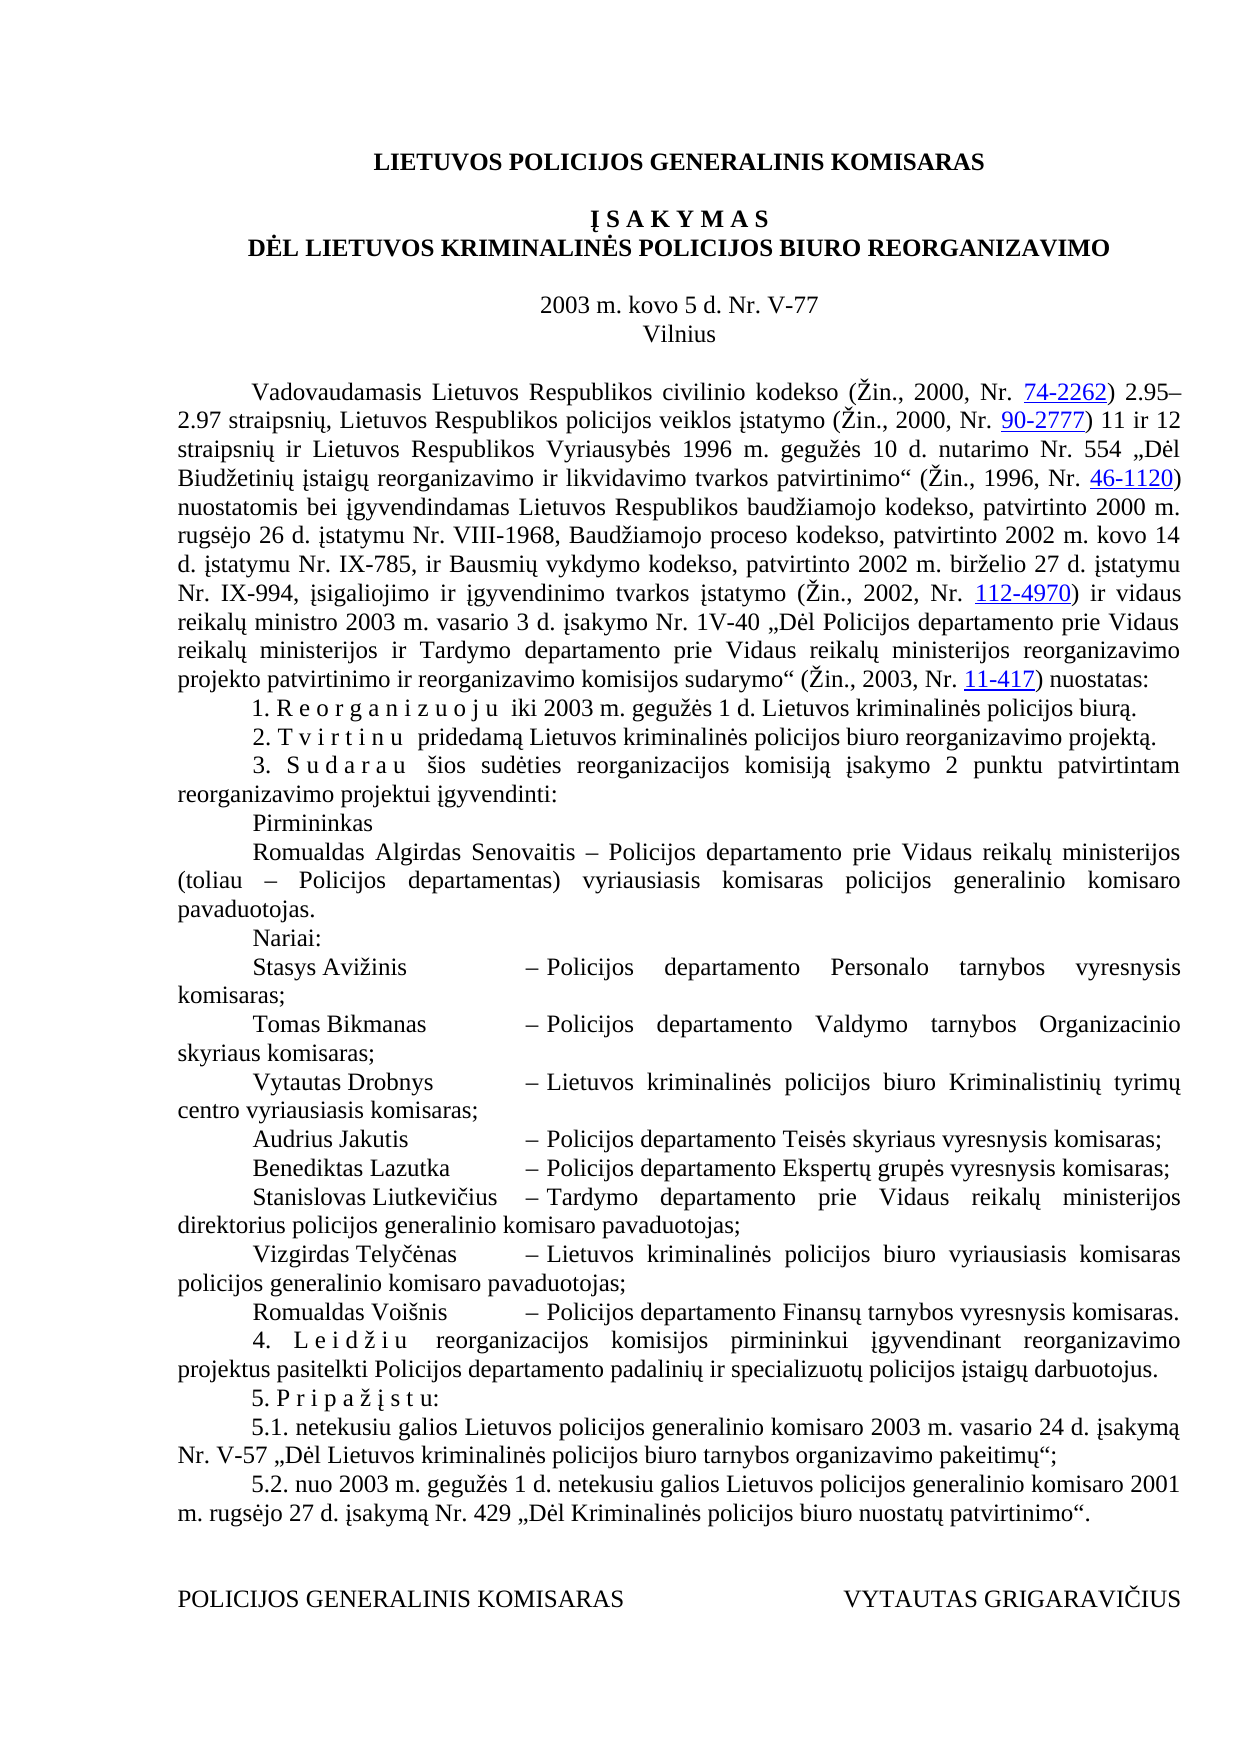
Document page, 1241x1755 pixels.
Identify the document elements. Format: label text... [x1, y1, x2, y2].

text Vytautas Drobnys – Lietuvos kriminalinės policijos biuro Kriminalistinių tyrimų centro vyriausiasis komisaras; [177, 1067, 1181, 1124]
text Stasys Avižinis – Policijos departamento Personalo tarnybos vyresnysis komisaras; [177, 952, 1181, 1009]
text Vadovaudamasis Lietuvos Respublikos civilinio kodekso (Žin., 2000, Nr. 74-2262) 2.95–2.97 straipsnių, Lietuvos Respublikos policijos veiklos įstatymo (Žin., 2000, Nr. 90-2777) 11 ir 12 straipsnių ir Lietuvos Respublikos Vyriausybės 1996 m. gegužės 10 d. nutarimo Nr. 554 „Dėl Biudžetinių įstaigų reorganizavimo ir likvidavimo tvarkos patvirtinimo“ (Žin., 1996, Nr. 46-1120) nuostatomis bei įgyvendindamas Lietuvos Respublikos baudžiamojo kodekso, patvirtinto 2000 m. rugsėjo 26 d. įstatymu Nr. VIII-1968, Baudžiamojo proceso kodekso, patvirtinto 2002 m. kovo 14 d. įstatymu Nr. IX-785, ir Bausmių vykdymo kodekso, patvirtinto 2002 m. birželio 27 d. įstatymu Nr. IX-994, įsigaliojimo ir įgyvendinimo tvarkos įstatymo (Žin., 2002, Nr. 112-4970) ir vidaus reikalų ministro 2003 m. vasario 3 d. įsakymo Nr. 1V-40 „Dėl Policijos departamento prie Vidaus reikalų ministerijos ir Tardymo departamento prie Vidaus reikalų ministerijos reorganizavimo projekto patvirtinimo ir reorganizavimo komisijos sudarymo“ (Žin., 2003, Nr. 11-417) nuostatas: [177, 377, 1181, 693]
text 5.2. nuo 2003 m. gegužės 1 d. netekusiu galios Lietuvos policijos generalinio komisaro 2001 m. rugsėjo 27 d. įsakymą Nr. 429 „Dėl Kriminalinės policijos biuro nuostatų patvirtinimo“. [177, 1469, 1181, 1527]
text DĖL LIETUVOS KRIMINALINĖS POLICIJOS BIURO REORGANIZAVIMO [177, 233, 1181, 262]
text Į S A K Y M A S [177, 204, 1181, 233]
text Nariai: [177, 923, 1181, 952]
text POLICIJOS GENERALINIS KOMISARAS VYTAUTAS GRIGARAVIČIUS [177, 1584, 1181, 1613]
text Vizgirdas Telyčėnas – Lietuvos kriminalinės policijos biuro vyriausiasis komisaras policijos generalinio komisaro pavaduotojas; [177, 1239, 1181, 1297]
text 3. Sudarau šios sudėties reorganizacijos komisiją įsakymo 2 punktu patvirtintam reorganizavimo projektui įgyvendinti: [177, 751, 1181, 808]
text 2. Tvirtinu pridedamą Lietuvos kriminalinės policijos biuro reorganizavimo projektą. [177, 722, 1181, 751]
text 2003 m. kovo 5 d. Nr. V-77 [177, 291, 1181, 319]
text Romualdas Voišnis – Policijos departamento Finansų tarnybos vyresnysis komisaras. [177, 1297, 1181, 1326]
text 5.1. netekusiu galios Lietuvos policijos generalinio komisaro 2003 m. vasario 24 d. įsakymą Nr. V-57 „Dėl Lietuvos kriminalinės policijos biuro tarnybos organizavimo pakeitimų“; [177, 1412, 1181, 1469]
text 5. Pripažįstu: [177, 1383, 1181, 1412]
text 4. Leidžiu reorganizacijos komisijos pirmininkui įgyvendinant reorganizavimo projektus pasitelkti Policijos departamento padalinių ir specializuotų policijos įstaigų darbuotojus. [177, 1326, 1181, 1383]
text 1. Reorganizuoju iki 2003 m. gegužės 1 d. Lietuvos kriminalinės policijos biurą. [177, 693, 1181, 722]
text Stanislovas Liutkevičius – Tardymo departamento prie Vidaus reikalų ministerijos direktorius policijos generalinio komisaro pavaduotojas; [177, 1182, 1181, 1239]
text LIETUVOS POLICIJOS GENERALINIS KOMISARAS [177, 147, 1181, 176]
text Romualdas Algirdas Senovaitis – Policijos departamento prie Vidaus reikalų ministerijos (toliau – Policijos departamentas) vyriausiasis komisaras policijos generalinio komisaro pavaduotojas. [177, 837, 1181, 923]
text Audrius Jakutis – Policijos departamento Teisės skyriaus vyresnysis komisaras; [177, 1124, 1181, 1153]
text Vilnius [177, 319, 1181, 348]
text Tomas Bikmanas – Policijos departamento Valdymo tarnybos Organizacinio skyriaus komisaras; [177, 1009, 1181, 1067]
text Pirmininkas [177, 808, 1181, 837]
text Benediktas Lazutka – Policijos departamento Ekspertų grupės vyresnysis komisaras; [177, 1153, 1181, 1182]
